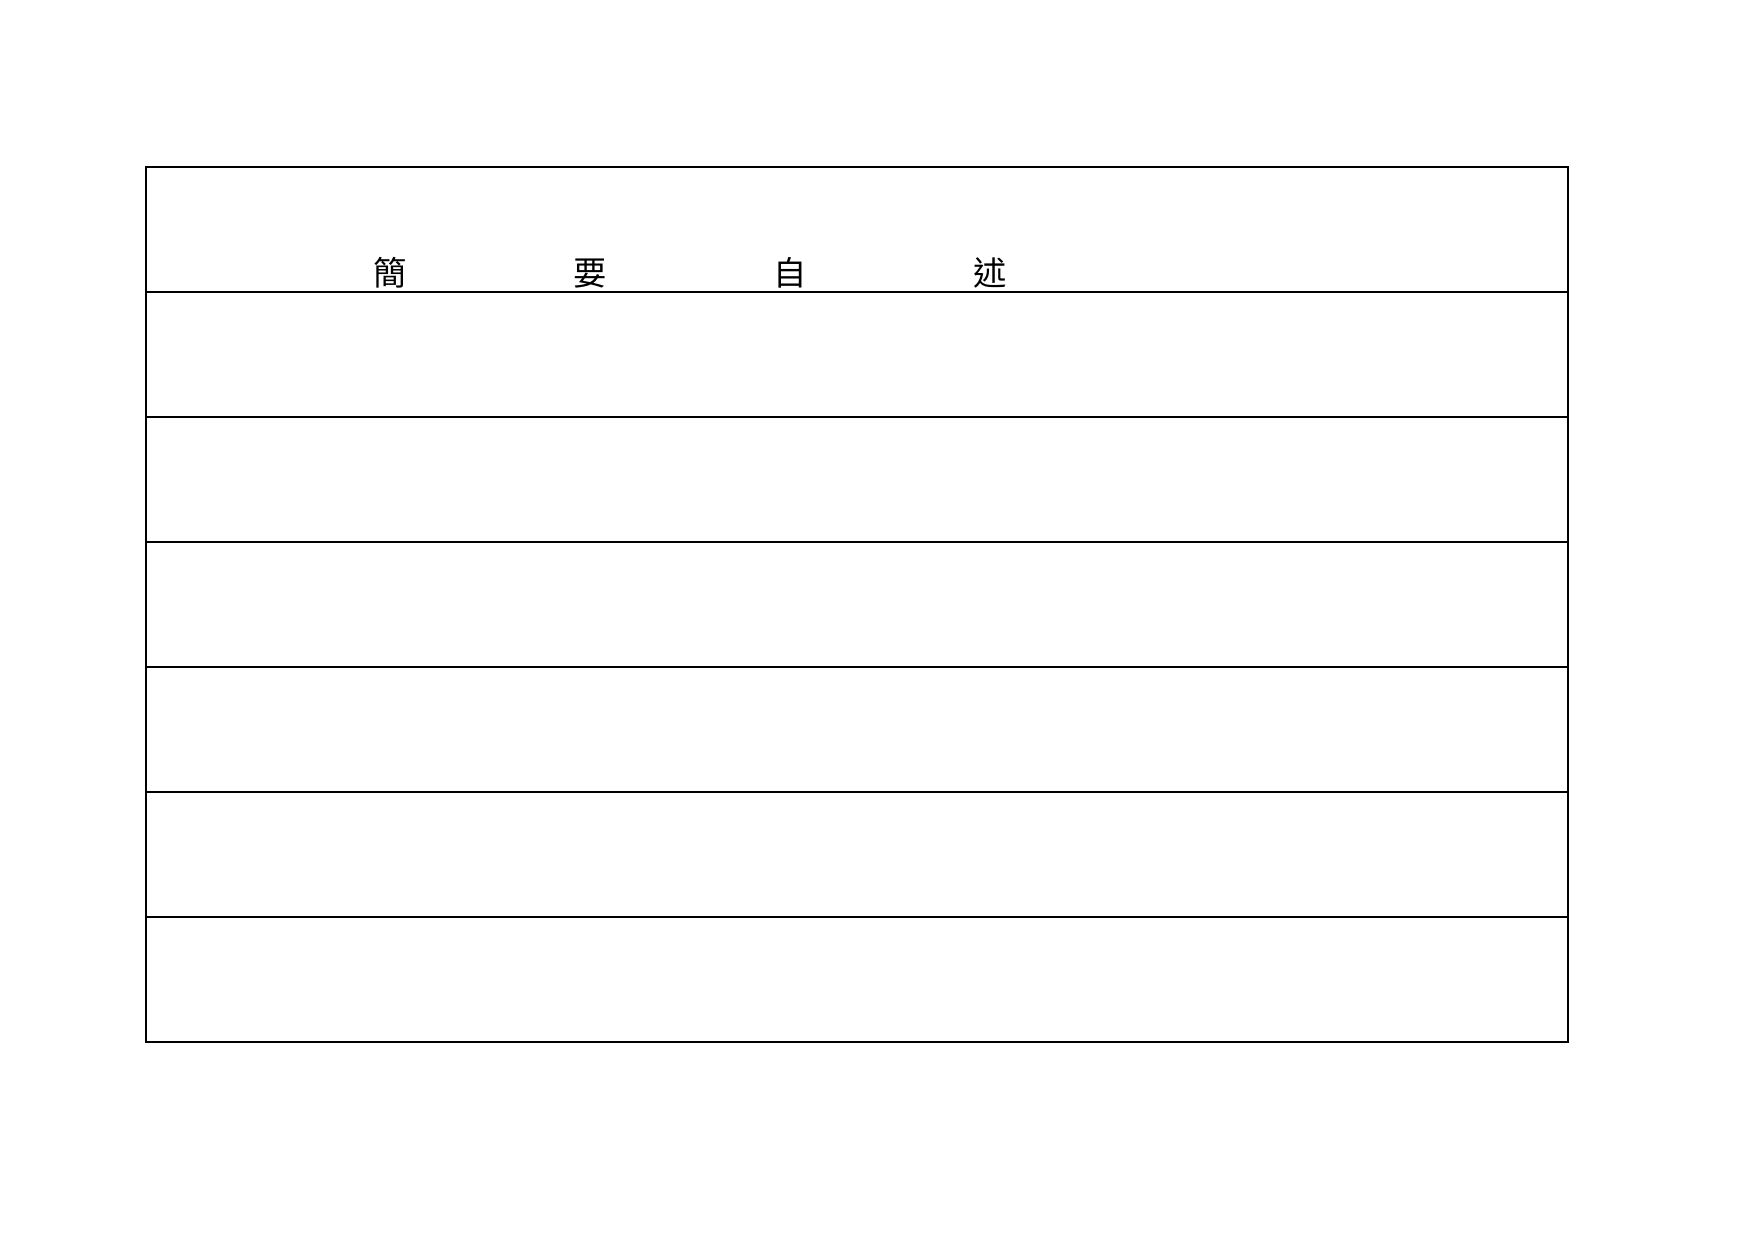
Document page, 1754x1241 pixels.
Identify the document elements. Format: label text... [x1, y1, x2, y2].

table_cell [147, 543, 1567, 666]
table_cell [147, 918, 1567, 1041]
table_cell [147, 668, 1567, 791]
table_cell [147, 418, 1567, 541]
table_cell [147, 293, 1567, 416]
table_cell [147, 793, 1567, 916]
table_header 簡 要 自 述 [147, 168, 1567, 291]
